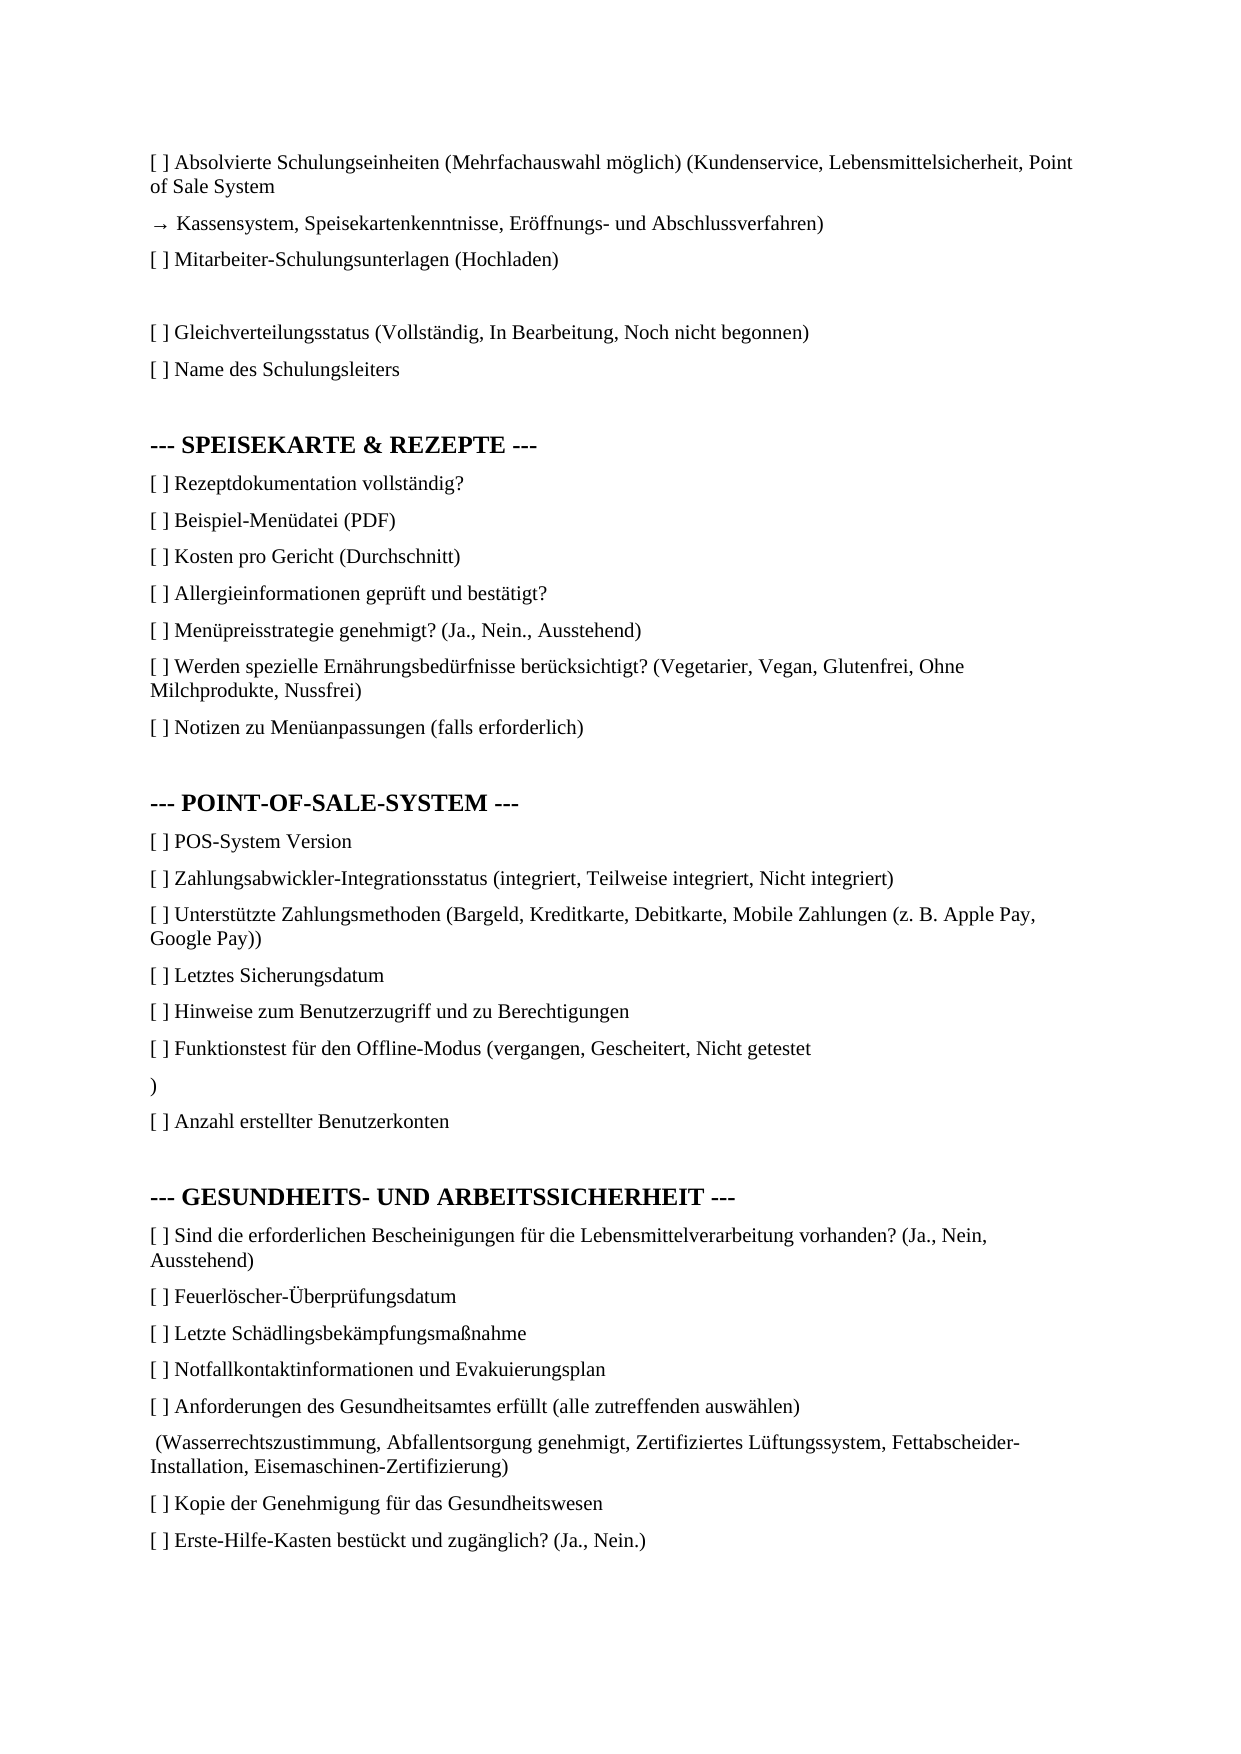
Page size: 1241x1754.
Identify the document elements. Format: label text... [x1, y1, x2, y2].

text [ ] Funktionstest für den Offline-Modus (vergangen, Gescheitert, Nicht getestet [150, 1036, 1090, 1060]
text [ ] Allergieinformationen geprüft und bestätigt? [150, 581, 1090, 605]
text [ ] Rezeptdokumentation vollständig? [150, 471, 1090, 495]
text ) [150, 1072, 1090, 1097]
text [ ] Notfallkontaktinformationen und Evakuierungsplan [150, 1357, 1090, 1381]
text [ ] Notizen zu Menüanpassungen (falls erforderlich) [150, 715, 1090, 739]
text [ ] Anzahl erstellter Benutzerkonten [150, 1109, 1090, 1133]
text [ ] Menüpreisstrategie genehmigt? (Ja., Nein., Ausstehend) [150, 617, 1090, 642]
text [ ] Hinweise zum Benutzerzugriff und zu Berechtigungen [150, 999, 1090, 1023]
text [ ] Name des Schulungsleiters [150, 357, 1090, 381]
text [ ] Letztes Sicherungsdatum [150, 963, 1090, 987]
text [ ] Gleichverteilungsstatus (Vollständig, In Bearbeitung, Noch nicht begonnen) [150, 320, 1090, 344]
text [ ] Beispiel-Menüdatei (PDF) [150, 508, 1090, 532]
text [ ] Kopie der Genehmigung für das Gesundheitswesen [150, 1491, 1090, 1515]
text [ ] Letzte Schädlingsbekämpfungsmaßnahme [150, 1321, 1090, 1345]
text (Wasserrechtszustimmung, Abfallentsorgung genehmigt, Zertifiziertes Lüftungssystem, Fettabscheider-Installation, Eisemaschinen-Zertifizierung) [150, 1430, 1090, 1478]
text --- GESUNDHEITS- UND ARBEITSSICHERHEIT --- [150, 1182, 1090, 1211]
text [ ] Absolvierte Schulungseinheiten (Mehrfachauswahl möglich) (Kundenservice, Lebensmittelsicherheit, Point of Sale System [150, 150, 1090, 198]
text --- POINT-OF-SALE-SYSTEM --- [150, 788, 1090, 817]
text [ ] Feuerlöscher-Überprüfungsdatum [150, 1284, 1090, 1308]
text [ ] Kosten pro Gericht (Durchschnitt) [150, 544, 1090, 568]
text [ ] Zahlungsabwickler-Integrationsstatus (integriert, Teilweise integriert, Nicht integriert) [150, 866, 1090, 890]
text [ ] Erste-Hilfe-Kasten bestückt und zugänglich? (Ja., Nein.) [150, 1527, 1090, 1552]
text [ ] Anforderungen des Gesundheitsamtes erfüllt (alle zutreffenden auswählen) [150, 1394, 1090, 1418]
text [ ] Mitarbeiter-Schulungsunterlagen (Hochladen) [150, 247, 1090, 271]
text [ ] Unterstützte Zahlungsmethoden (Bargeld, Kreditkarte, Debitkarte, Mobile Zahlungen (z. B. Apple Pay, Google Pay)) [150, 902, 1090, 950]
text [ ] Sind die erforderlichen Bescheinigungen für die Lebensmittelverarbeitung vorhanden? (Ja., Nein, Ausstehend) [150, 1223, 1090, 1272]
text [ ] Werden spezielle Ernährungsbedürfnisse berücksichtigt? (Vegetarier, Vegan, Glutenfrei, Ohne Milchprodukte, Nussfrei) [150, 654, 1090, 702]
text --- SPEISEKARTE & REZEPTE --- [150, 430, 1090, 459]
text → Kassensystem, Speisekartenkenntnisse, Eröffnungs- und Abschlussverfahren) [150, 211, 1090, 235]
text [ ] POS-System Version [150, 829, 1090, 853]
